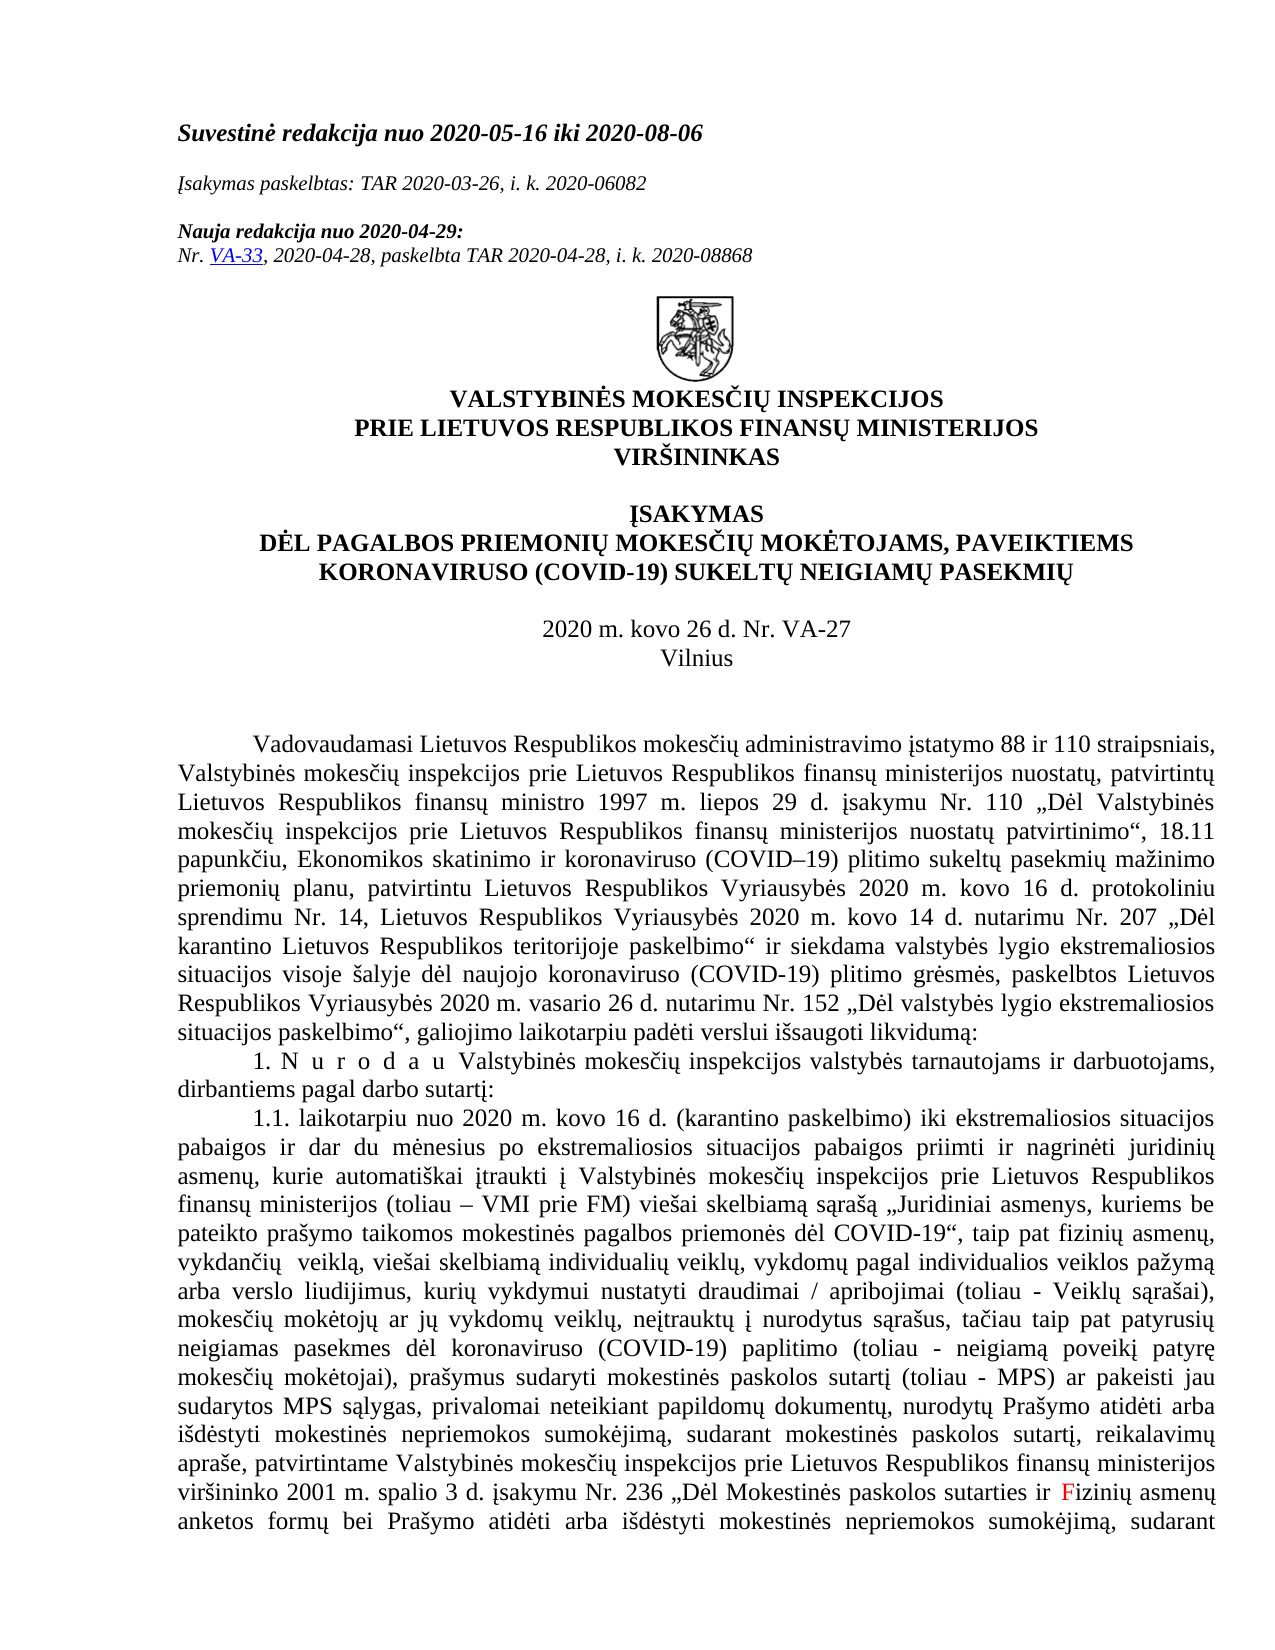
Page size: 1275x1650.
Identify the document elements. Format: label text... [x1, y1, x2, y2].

text Vilnius [177, 643, 1216, 672]
text 1.1. laikotarpiu nuo 2020 m. kovo 16 d. (karantino paskelbimo) iki ekstremaliosios situacijos pabaigos ir dar du mėnesius po ekstremaliosios situacijos pabaigos priimti ir nagrinėti juridinių asmenų, kurie automatiškai įtraukti į Valstybinės mokesčių inspekcijos prie Lietuvos Respublikos finansų ministerijos (toliau – VMI prie FM) viešai skelbiamą sąrašą „Juridiniai asmenys, kuriems be pateikto prašymo taikomos mokestinės pagalbos priemonės dėl COVID-19“, taip pat fizinių asmenų, vykdančių veiklą, viešai skelbiamą individualių veiklų, vykdomų pagal individualios veiklos pažymą arba verslo liudijimus, kurių vykdymui nustatyti draudimai / apribojimai (toliau - Veiklų sąrašai), mokesčių mokėtojų ar jų vykdomų veiklų, neįtrauktų į nurodytus sąrašus, tačiau taip pat patyrusių neigiamas pasekmes dėl koronaviruso (COVID-19) paplitimo (toliau - neigiamą poveikį patyrę mokesčių mokėtojai), prašymus sudaryti mokestinės paskolos sutartį (toliau - MPS) ar pakeisti jau sudarytos MPS sąlygas, privalomai neteikiant papildomų dokumentų, nurodytų Prašymo atidėti arba išdėstyti mokestinės nepriemokos sumokėjimą, sudarant mokestinės paskolos sutartį, reikalavimų apraše, patvirtintame Valstybinės mokesčių inspekcijos prie Lietuvos Respublikos finansų ministerijos viršininko 2001 m. spalio 3 d. įsakymu Nr. 236 „Dėl Mokestinės paskolos sutarties ir Fizinių asmenų anketos formų bei Prašymo atidėti arba išdėstyti mokestinės nepriemokos sumokėjimą, sudarant [177, 1103, 1216, 1534]
text PRIE LIETUVOS RESPUBLIKOS FINANSŲ MINISTERIJOS [177, 413, 1216, 442]
text 1. N u r o d a u Valstybinės mokesčių inspekcijos valstybės tarnautojams ir darbuotojams, dirbantiems pagal darbo sutartį: [177, 1046, 1216, 1103]
text Nauja redakcija nuo 2020-04-29: [177, 219, 1216, 243]
text VALSTYBINĖS MOKESČIŲ INSPEKCIJOS [177, 384, 1216, 413]
text DĖL PAGALBOS PRIEMONIŲ MOKESČIŲ MOKĖTOJAMS, PAVEIKTIEMS KORONAVIRUSO (COVID-19) SUKELTŲ NEIGIAMŲ PASEKMIŲ [177, 528, 1216, 586]
text 2020 m. kovo 26 d. Nr. VA-27 [177, 614, 1216, 643]
text VIRŠININKAS [177, 442, 1216, 471]
text ĮSAKYMAS [177, 499, 1216, 528]
text Vadovaudamasi Lietuvos Respublikos mokesčių administravimo įstatymo 88 ir 110 straipsniais, Valstybinės mokesčių inspekcijos prie Lietuvos Respublikos finansų ministerijos nuostatų, patvirtintų Lietuvos Respublikos finansų ministro 1997 m. liepos 29 d. įsakymu Nr. 110 „Dėl Valstybinės mokesčių inspekcijos prie Lietuvos Respublikos finansų ministerijos nuostatų patvirtinimo“, 18.11 papunkčiu, Ekonomikos skatinimo ir koronaviruso (COVID–19) plitimo sukeltų pasekmių mažinimo priemonių planu, patvirtintu Lietuvos Respublikos Vyriausybės 2020 m. kovo 16 d. protokoliniu sprendimu Nr. 14, Lietuvos Respublikos Vyriausybės 2020 m. kovo 14 d. nutarimu Nr. 207 „Dėl karantino Lietuvos Respublikos teritorijoje paskelbimo“ ir siekdama valstybės lygio ekstremaliosios situacijos visoje šalyje dėl naujojo koronaviruso (COVID-19) plitimo grėsmės, paskelbtos Lietuvos Respublikos Vyriausybės 2020 m. vasario 26 d. nutarimu Nr. 152 „Dėl valstybės lygio ekstremaliosios situacijos paskelbimo“, galiojimo laikotarpiu padėti verslui išsaugoti likvidumą: [177, 729, 1216, 1046]
text Įsakymas paskelbtas: TAR 2020-03-26, i. k. 2020-06082 [177, 171, 1216, 195]
text Nr. VA-33, 2020-04-28, paskelbta TAR 2020-04-28, i. k. 2020-08868 [177, 243, 1216, 267]
text Suvestinė redakcija nuo 2020-05-16 iki 2020-08-06 [177, 118, 1216, 147]
